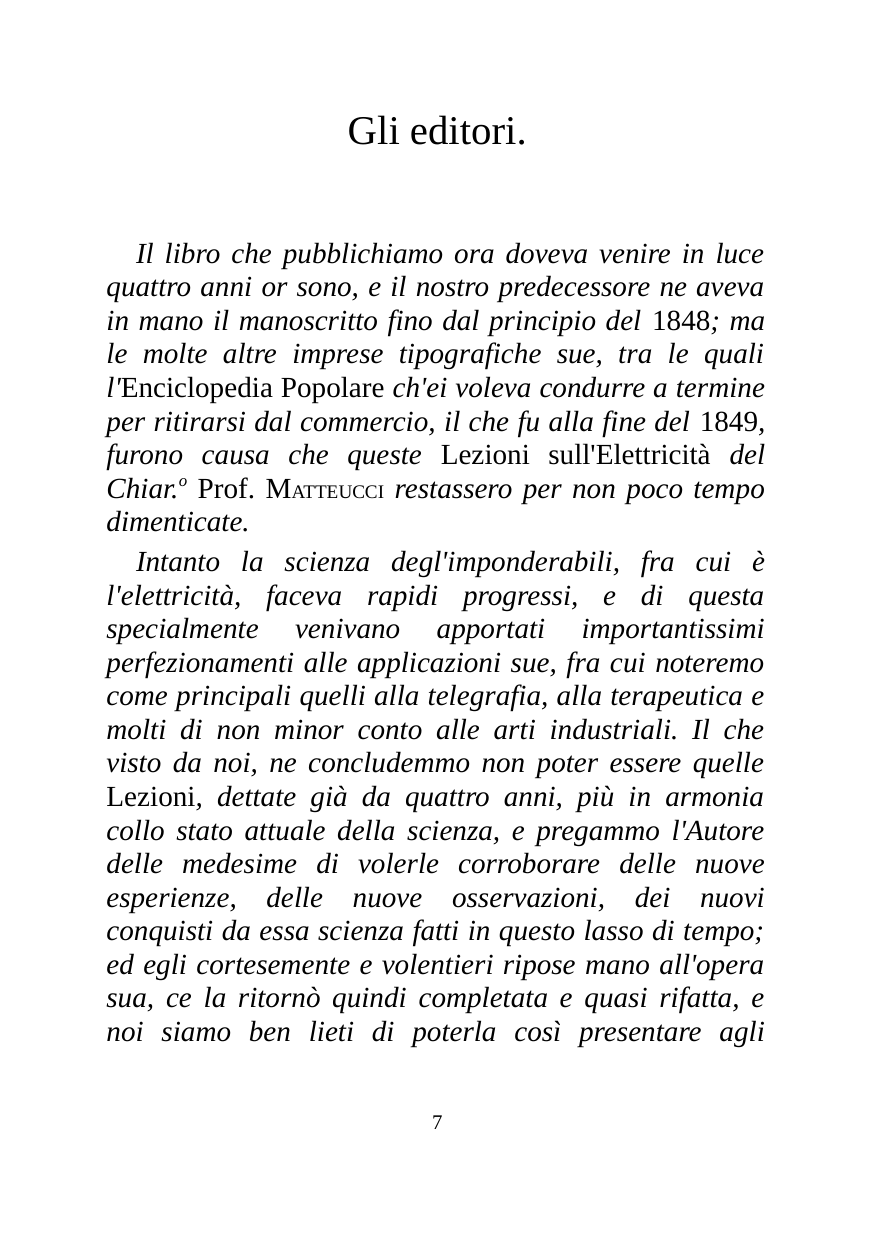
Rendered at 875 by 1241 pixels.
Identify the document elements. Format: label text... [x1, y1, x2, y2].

text Il libro che pubblichiamo ora doveva venire in luce quattro anni or sono, e il nostro predecessore ne aveva in mano il manoscritto fino dal principio del 1848; ma le molte altre imprese tipografiche sue, tra le quali l'Enciclopedia Popolare ch'ei voleva condurre a termine per ritirarsi dal commercio, il che fu alla fine del 1849, furono causa che queste Lezioni sull'Elettricità del Chiar.o Prof. Matteucci restassero per non poco tempo dimenticate. [106, 236, 768, 538]
subtitle Gli editori. [106, 106, 768, 153]
text Intanto la scienza degl'imponderabili, fra cui è l'elettricità, faceva rapidi progressi, e di questa specialmente venivano apportati importantissimi perfezionamenti alle applicazioni sue, fra cui noteremo come principali quelli alla telegrafia, alla terapeutica e molti di non minor conto alle arti industriali. Il che visto da noi, ne concludemmo non poter essere quelle Lezioni, dettate già da quattro anni, più in armonia collo stato attuale della scienza, e pregammo l'Autore delle medesime di volerle corroborare delle nuove esperienze, delle nuove osservazioni, dei nuovi conquisti da essa scienza fatti in questo lasso di tempo; ed egli cortesemente e volentieri ripose mano all'opera sua, ce la ritornò quindi completata e quasi rifatta, e noi siamo ben lieti di poterla così presentare agli [106, 544, 768, 1047]
